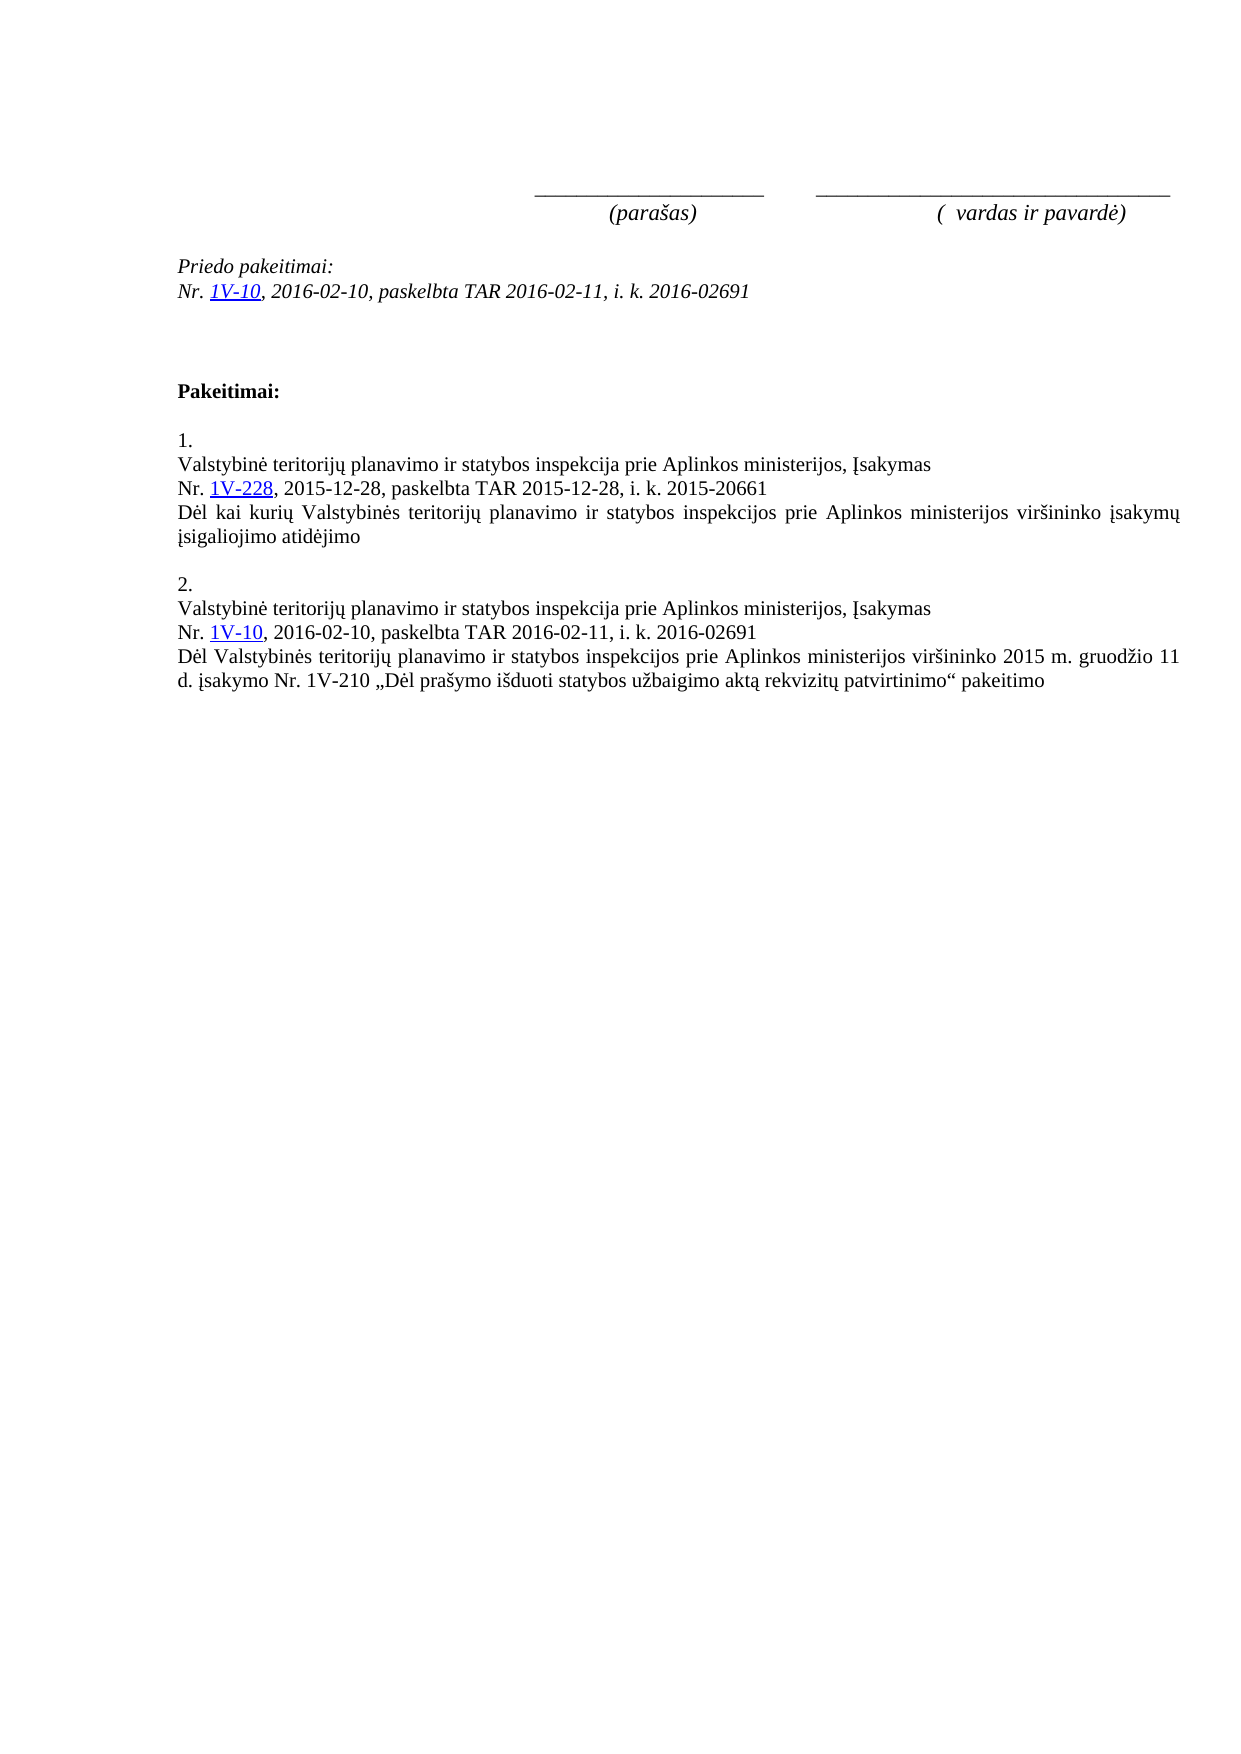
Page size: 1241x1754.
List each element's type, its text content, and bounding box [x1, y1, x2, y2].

text Pakeitimai: [177, 379, 1181, 403]
text Nr. 1V-228, 2015-12-28, paskelbta TAR 2015-12-28, i. k. 2015-20661 [177, 476, 1181, 500]
text (parašas) ( vardas ir pavardė) [177, 199, 1181, 226]
text 1. [177, 428, 1181, 452]
text 2. [177, 572, 1181, 596]
text Priedo pakeitimai: [177, 254, 1181, 278]
text Valstybinė teritorijų planavimo ir statybos inspekcija prie Aplinkos ministerijos, Įsakymas [177, 596, 1181, 620]
text Dėl kai kurių Valstybinės teritorijų planavimo ir statybos inspekcijos prie Aplinkos ministerijos viršininko įsakymų įsigaliojimo atidėjimo [177, 500, 1181, 548]
text Nr. 1V-10, 2016-02-10, paskelbta TAR 2016-02-11, i. k. 2016-02691 [177, 620, 1181, 644]
text Nr. 1V-10, 2016-02-10, paskelbta TAR 2016-02-11, i. k. 2016-02691 [177, 278, 1181, 303]
text Dėl Valstybinės teritorijų planavimo ir statybos inspekcijos prie Aplinkos ministerijos viršininko 2015 m. gruodžio 11 d. įsakymo Nr. 1V-210 „Dėl prašymo išduoti statybos užbaigimo aktą rekvizitų patvirtinimo“ pakeitimo [177, 644, 1181, 692]
text ______________________ __________________________________ [177, 175, 1181, 199]
text Valstybinė teritorijų planavimo ir statybos inspekcija prie Aplinkos ministerijos, Įsakymas [177, 452, 1181, 476]
